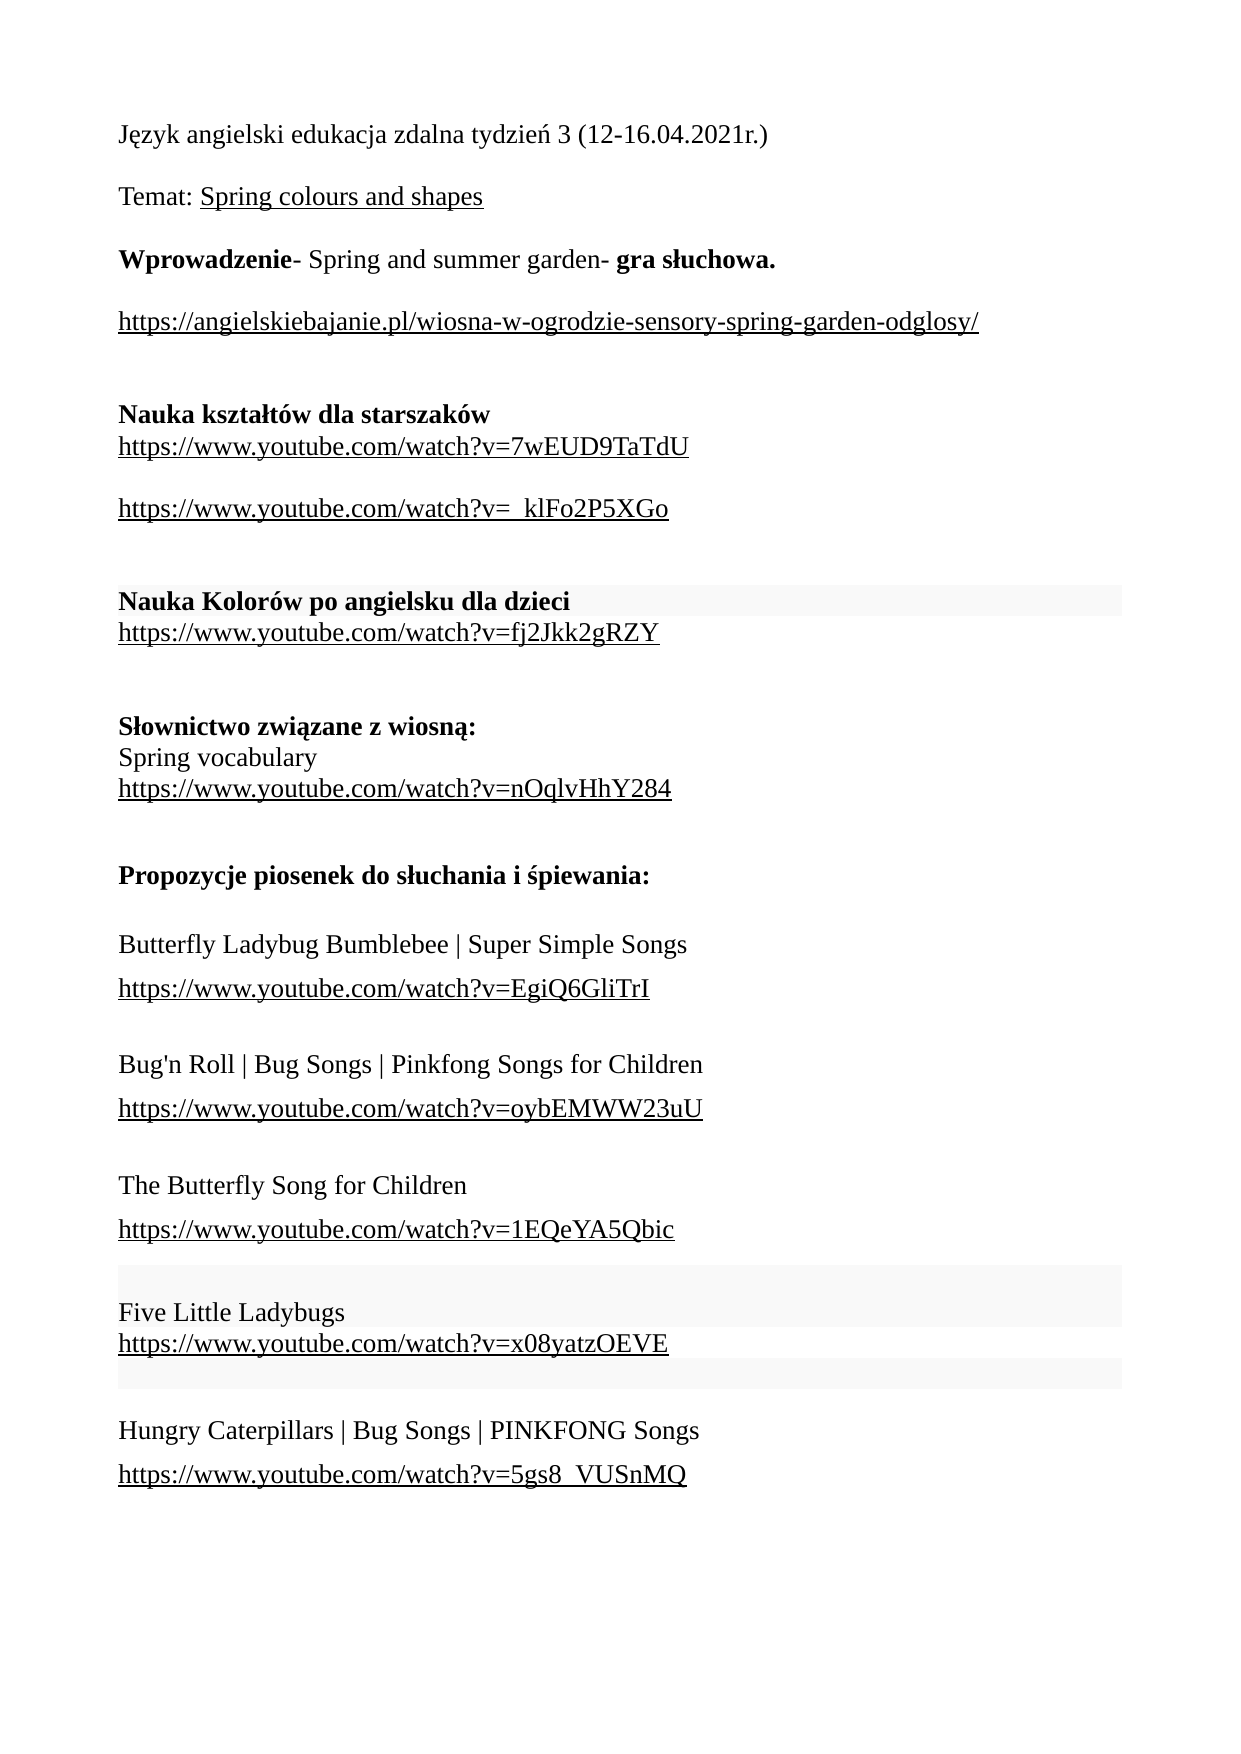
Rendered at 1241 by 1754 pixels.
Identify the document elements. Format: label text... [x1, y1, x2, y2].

subtitle Butterfly Ladybug Bumblebee | Super Simple Songs [118, 928, 1122, 959]
subtitle Five Little Ladybugs [118, 1296, 1122, 1327]
subtitle Propozycje piosenek do słuchania i śpiewania: [118, 859, 1122, 891]
subtitle Hungry Caterpillars | Bug Songs | PINKFONG Songs [118, 1414, 1122, 1445]
text https://www.youtube.com/watch?v=1EQeYA5Qbic [118, 1213, 1122, 1244]
text Temat: Spring colours and shapes [118, 180, 1122, 212]
subtitle The Butterfly Song for Children [118, 1169, 1122, 1200]
text https://www.youtube.com/watch?v=x08yatzOEVE [118, 1327, 1122, 1358]
text https://angielskiebajanie.pl/wiosna-w-ogrodzie-sensory-spring-garden-odglosy/ [118, 305, 1122, 336]
text https://www.youtube.com/watch?v=_klFo2P5XGo [118, 492, 1122, 523]
text https://www.youtube.com/watch?v=nOqlvHhY284 [118, 772, 1122, 803]
subtitle Bug'n Roll | Bug Songs | Pinkfong Songs for Children [118, 1049, 1122, 1080]
text Język angielski edukacja zdalna tydzień 3 (12-16.04.2021r.) [118, 118, 1122, 149]
text https://www.youtube.com/watch?v=5gs8_VUSnMQ [118, 1458, 1122, 1489]
subtitle Nauka Kolorów po angielsku dla dzieci [118, 585, 1122, 616]
text https://www.youtube.com/watch?v=EgiQ6GliTrI [118, 972, 1122, 1003]
text https://www.youtube.com/watch?v=fj2Jkk2gRZY [118, 616, 1122, 648]
text https://www.youtube.com/watch?v=7wEUD9TaTdU [118, 429, 1122, 461]
text Słownictwo związane z wiosną: [118, 710, 1122, 741]
text Wprowadzenie- Spring and summer garden- gra słuchowa. [118, 243, 1122, 274]
text Spring vocabulary [118, 741, 1122, 772]
text https://www.youtube.com/watch?v=oybEMWW23uU [118, 1092, 1122, 1123]
text Nauka kształtów dla starszaków [118, 398, 1122, 429]
